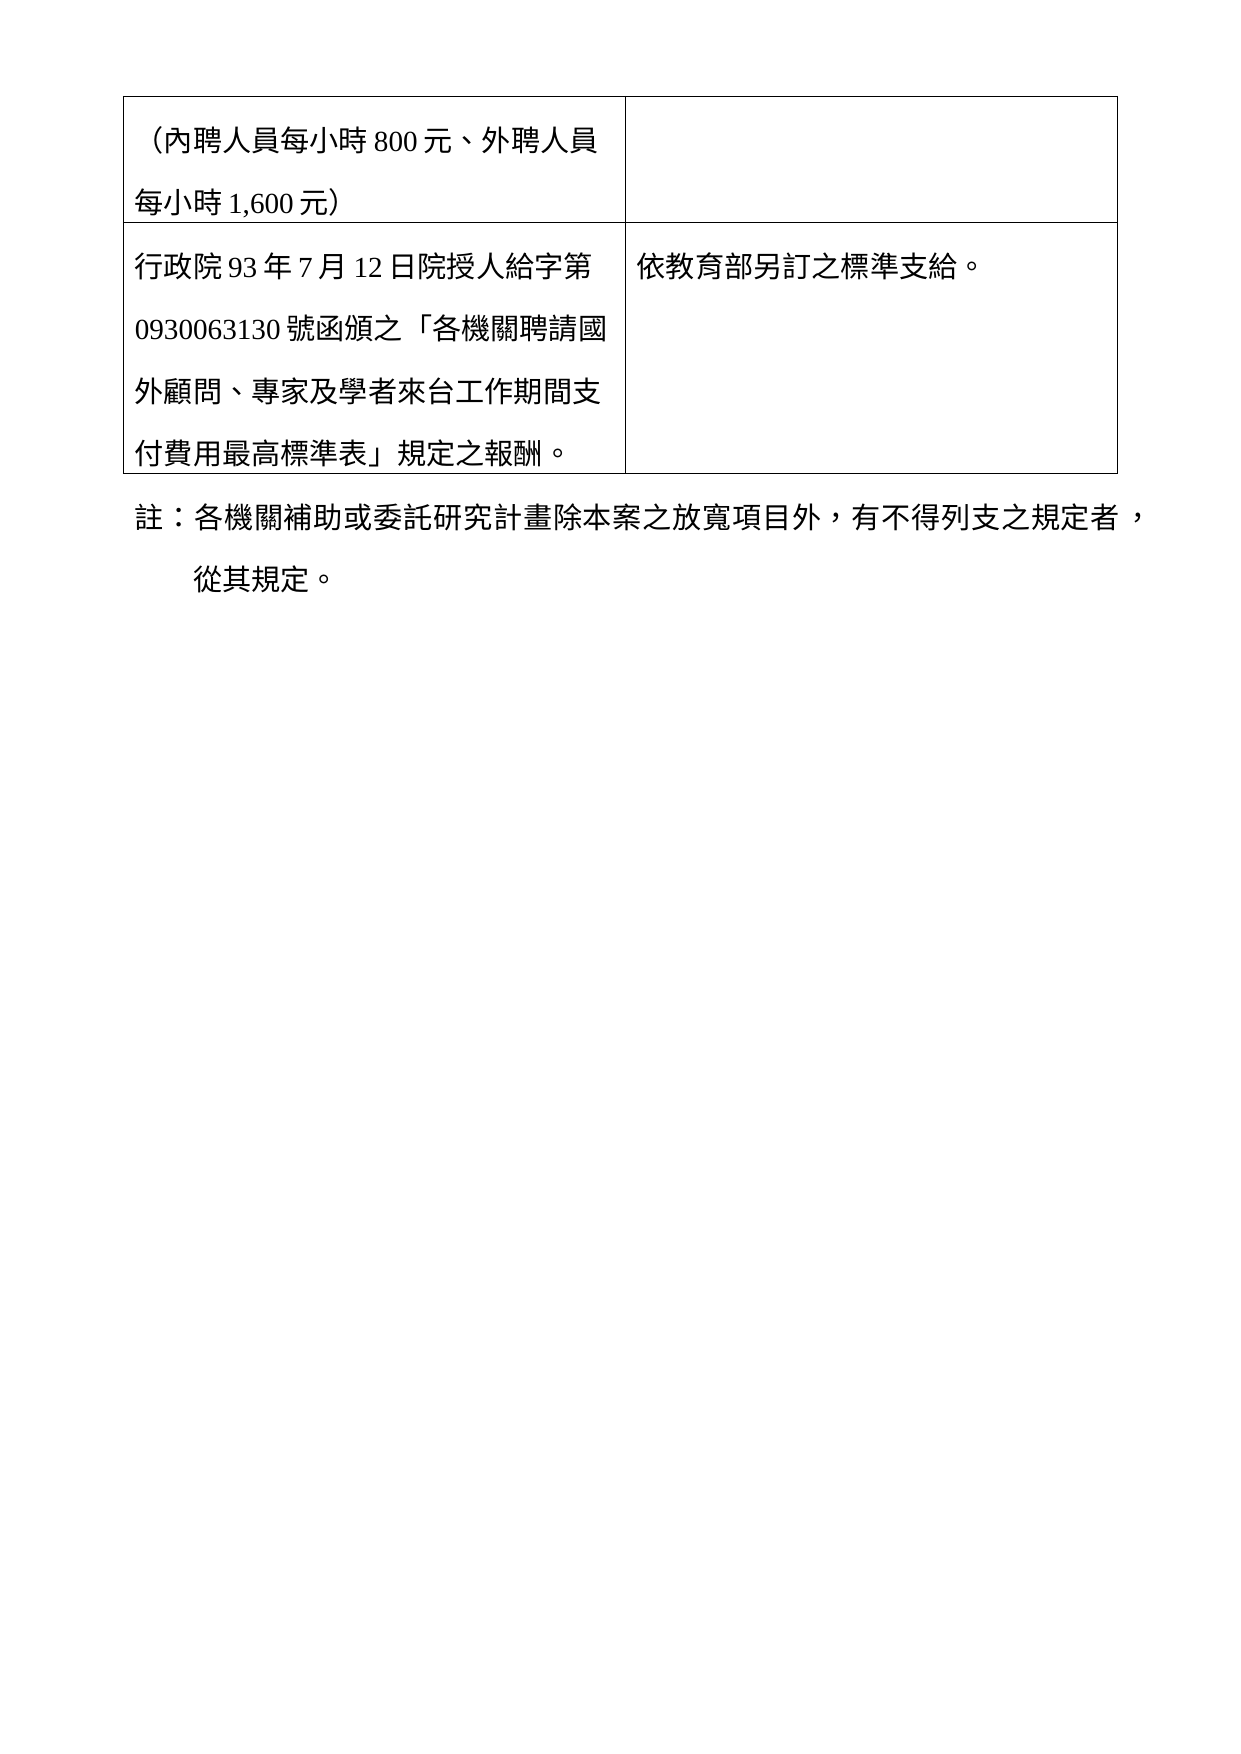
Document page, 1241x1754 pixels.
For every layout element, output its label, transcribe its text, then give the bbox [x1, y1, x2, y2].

table_cell 行政院93年7月12日院授人給字第0930063130號函頒之「各機關聘請國外顧問、專家及學者來台工作期間支付費用最高標準表」規定之報酬。 [124, 223, 625, 473]
table_cell 依教育部另訂之標準支給。 [626, 223, 1117, 473]
table_cell [626, 97, 1117, 222]
table_cell （內聘人員每小時800元、外聘人員每小時1,600元） [124, 97, 625, 222]
text 註：各機關補助或委託研究計畫除本案之放寬項目外，有不得列支之規定者，從其規定。 [134, 474, 1123, 599]
